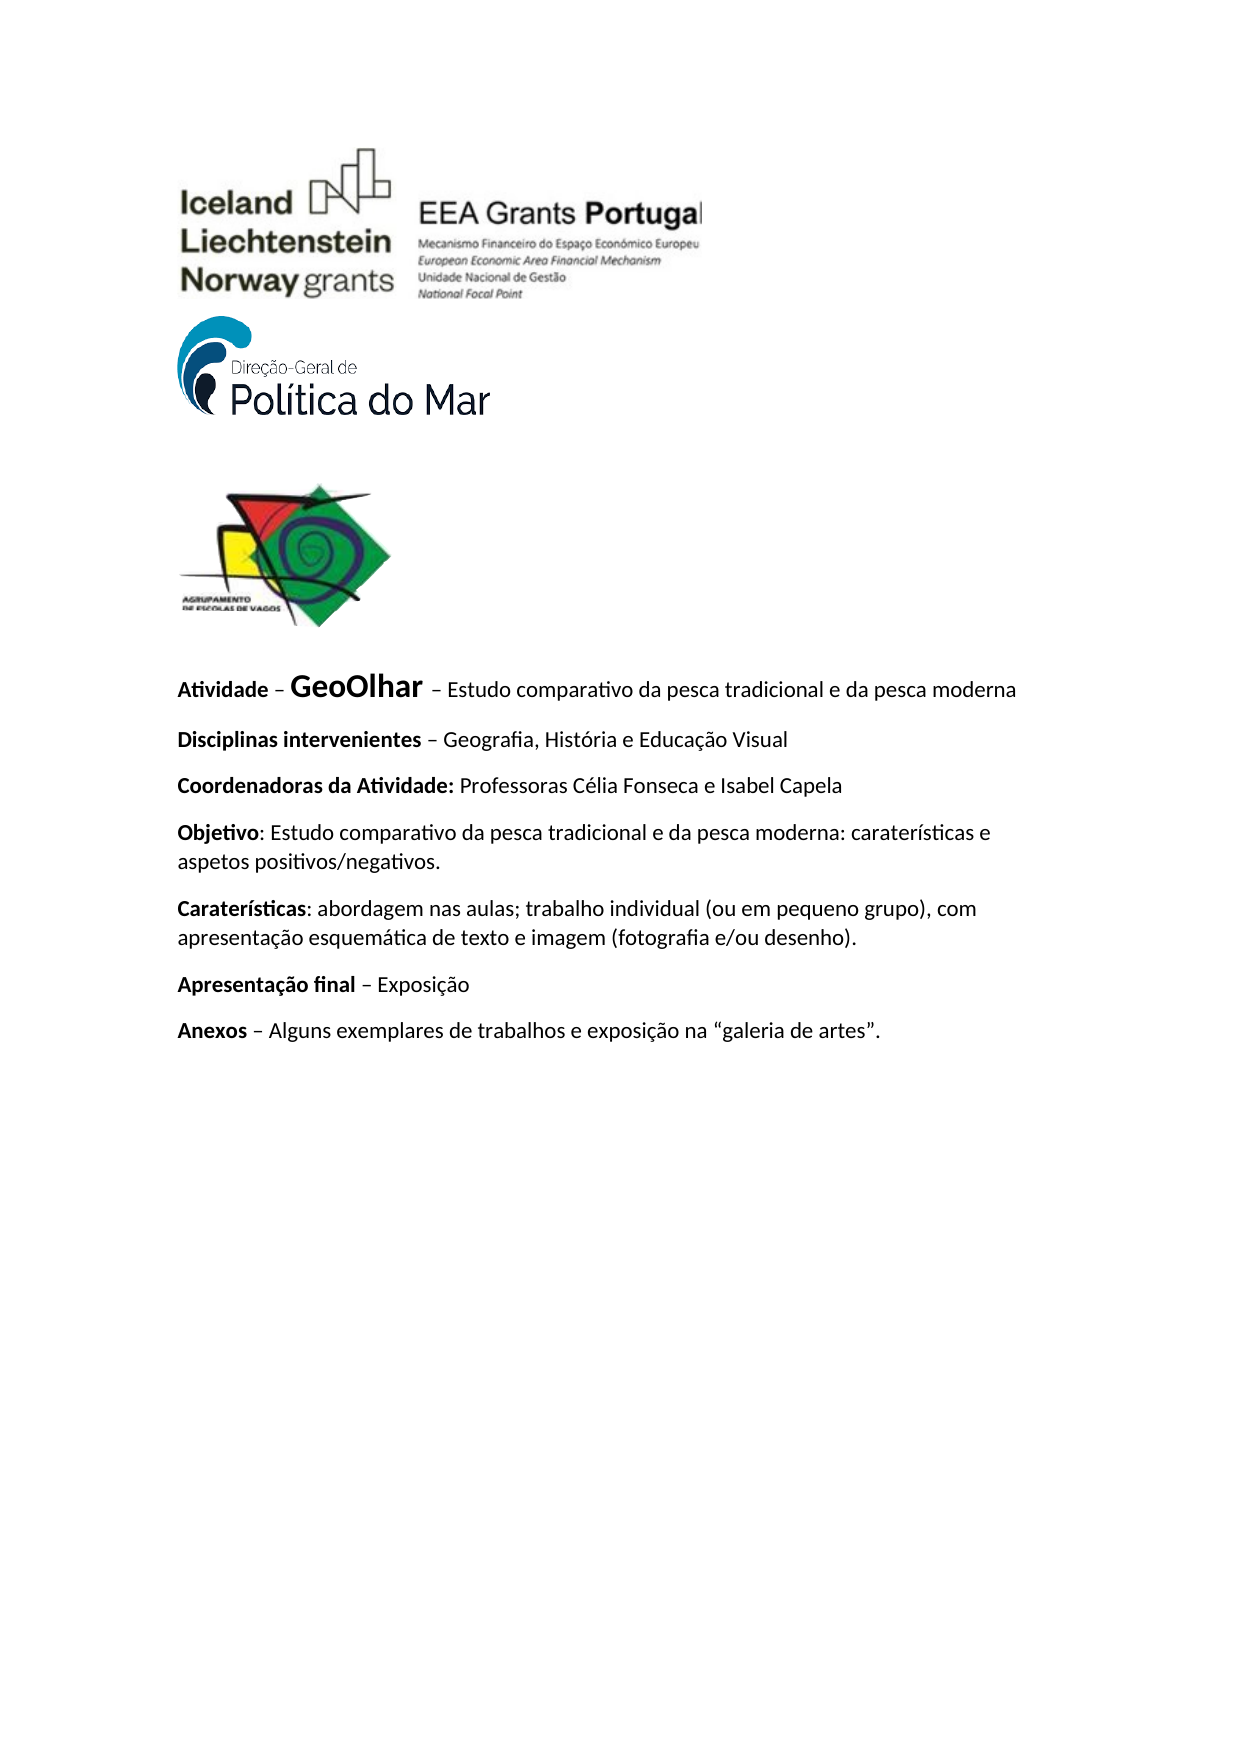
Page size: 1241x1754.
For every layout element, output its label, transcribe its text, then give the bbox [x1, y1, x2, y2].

text Disciplinas intervenientes – Geografia, História e Educação Visual [177, 725, 1063, 753]
text Anexos – Alguns exemplares de trabalhos e exposição na “galeria de artes”. [177, 1016, 1063, 1044]
text Objetivo: Estudo comparativo da pesca tradicional e da pesca moderna: caraterísticas e aspetos positivos/negativos. [177, 818, 1063, 875]
text Coordenadoras da Atividade: Professoras Célia Fonseca e Isabel Capela [177, 771, 1063, 799]
text Atividade – GeoOlhar – Estudo comparativo da pesca tradicional e da pesca moderna [177, 665, 1063, 706]
text Apresentação final – Exposição [177, 970, 1063, 998]
text Caraterísticas: abordagem nas aulas; trabalho individual (ou em pequeno grupo), com apresentação esquemática de texto e imagem (fotografia e/ou desenho). [177, 894, 1063, 951]
